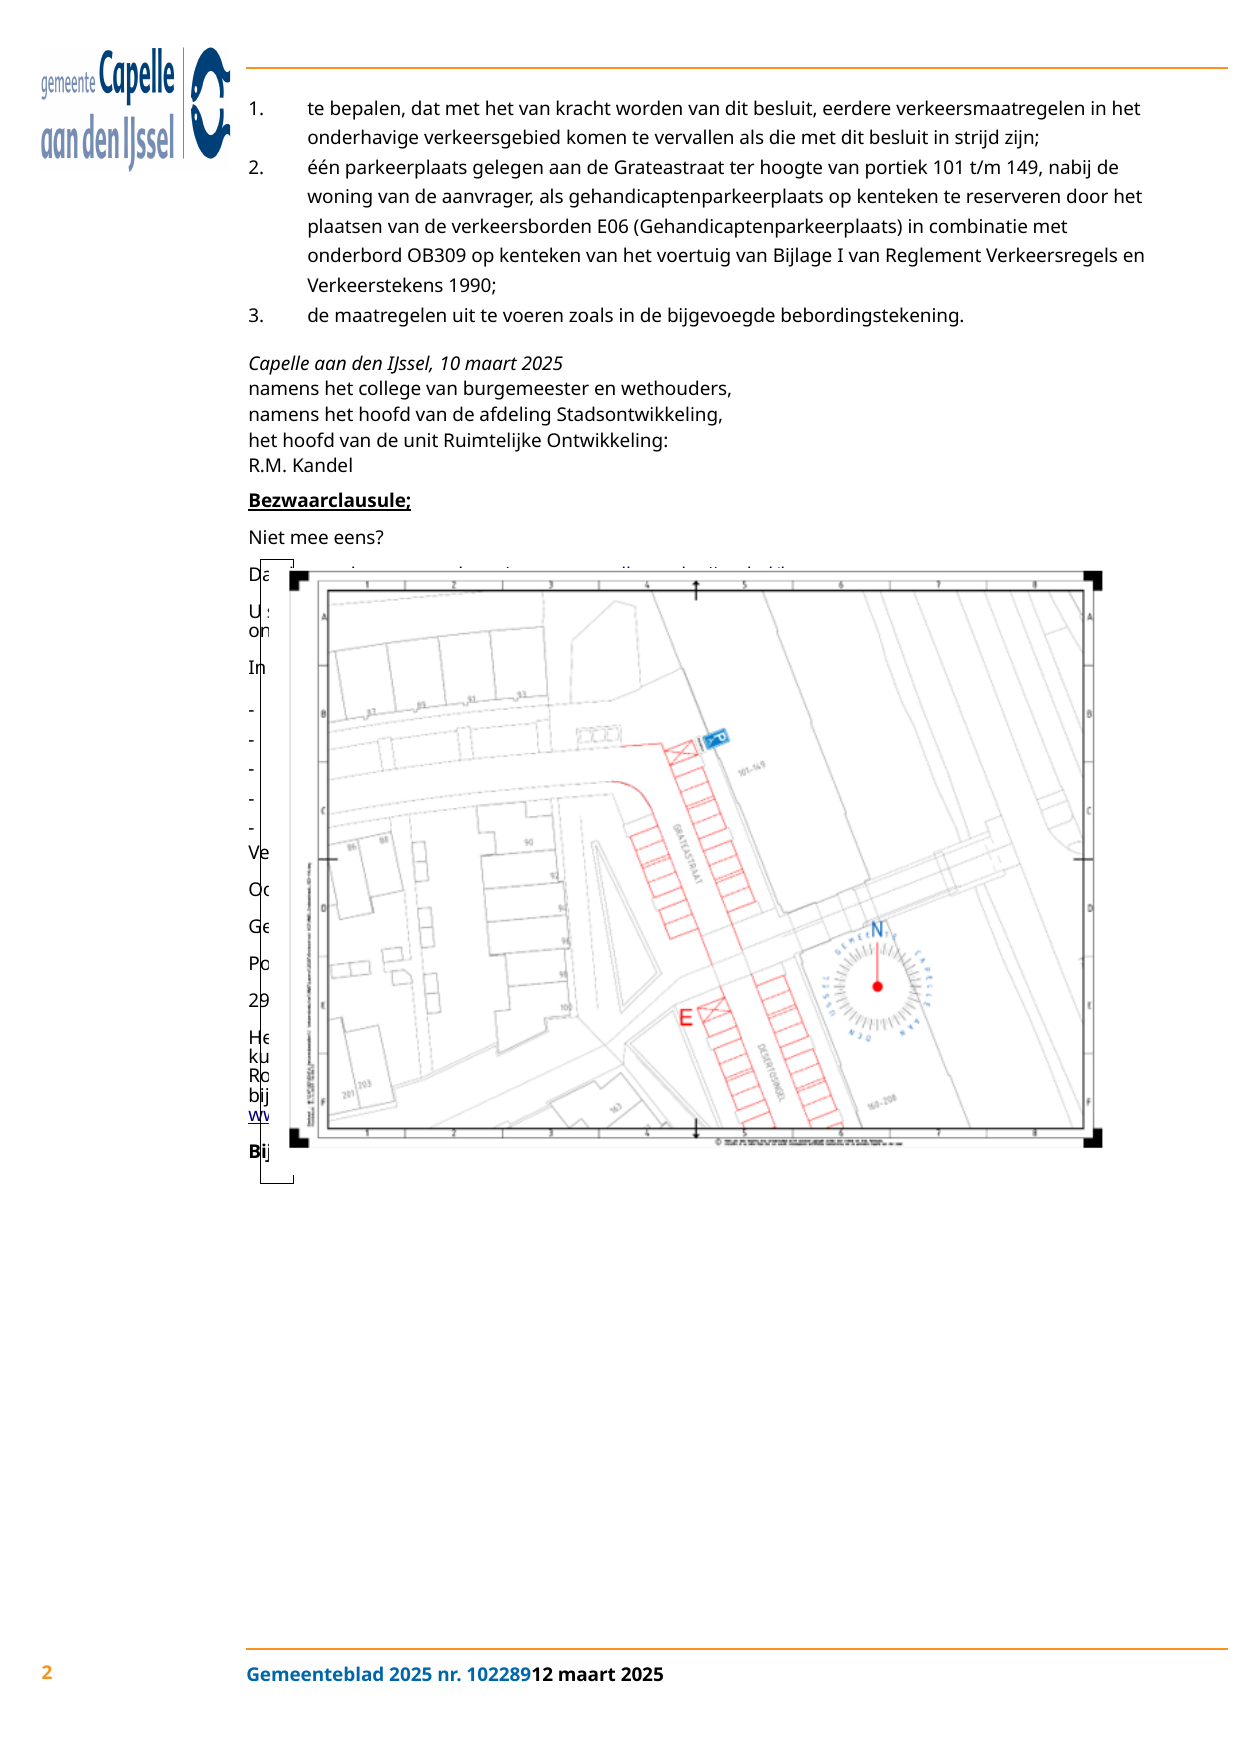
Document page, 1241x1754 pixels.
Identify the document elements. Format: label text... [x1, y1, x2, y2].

list naam; [261, 696, 268, 722]
list naam; [248, 696, 260, 722]
text het hoofd van de unit Ruimtelijke Ontwikkeling: [248, 427, 1152, 453]
text Postbus 70 [248, 955, 260, 974]
list de maatregelen uit te voeren zoals in de bijgevoegde bebordingstekening. [248, 302, 1152, 328]
text Bijlage [248, 1143, 260, 1162]
text Niet mee eens? [248, 529, 1152, 548]
text Bezwaarclausule; [248, 492, 1152, 511]
list adres; [248, 726, 260, 751]
list te bepalen, dat met het van kracht worden van dit besluit, eerdere verkeersmaatregelen in het onderhavige verkeersgebied komen te vervallen als die met dit besluit in strijd zijn; [248, 95, 1152, 150]
picture [41, 47, 231, 172]
picture [268, 568, 1155, 1175]
text R.M. Kandel [248, 453, 1152, 478]
list adres; [261, 726, 268, 751]
list één parkeerplaats gelegen aan de Grateastraat ter hoogte van portiek 101 t/m 149, nabij de woning van de aanvrager, als gehandicaptenparkeerplaats op kenteken te reserveren door het plaatsen van de verkeersborden E06 (Gehandicaptenparkeerplaats) in combinatie met onderbord OB309 op kenteken van het voertuig van Bijlage I van Reglement Verkeersregels en Verkeerstekens 1990; [248, 154, 1152, 298]
text namens het college van burgemeester en wethouders, [248, 375, 1152, 401]
text Capelle aan den IJssel, 10 maart 2025 [248, 350, 1152, 375]
text namens het hoofd van de afdeling Stadsontwikkeling, [248, 401, 1152, 427]
